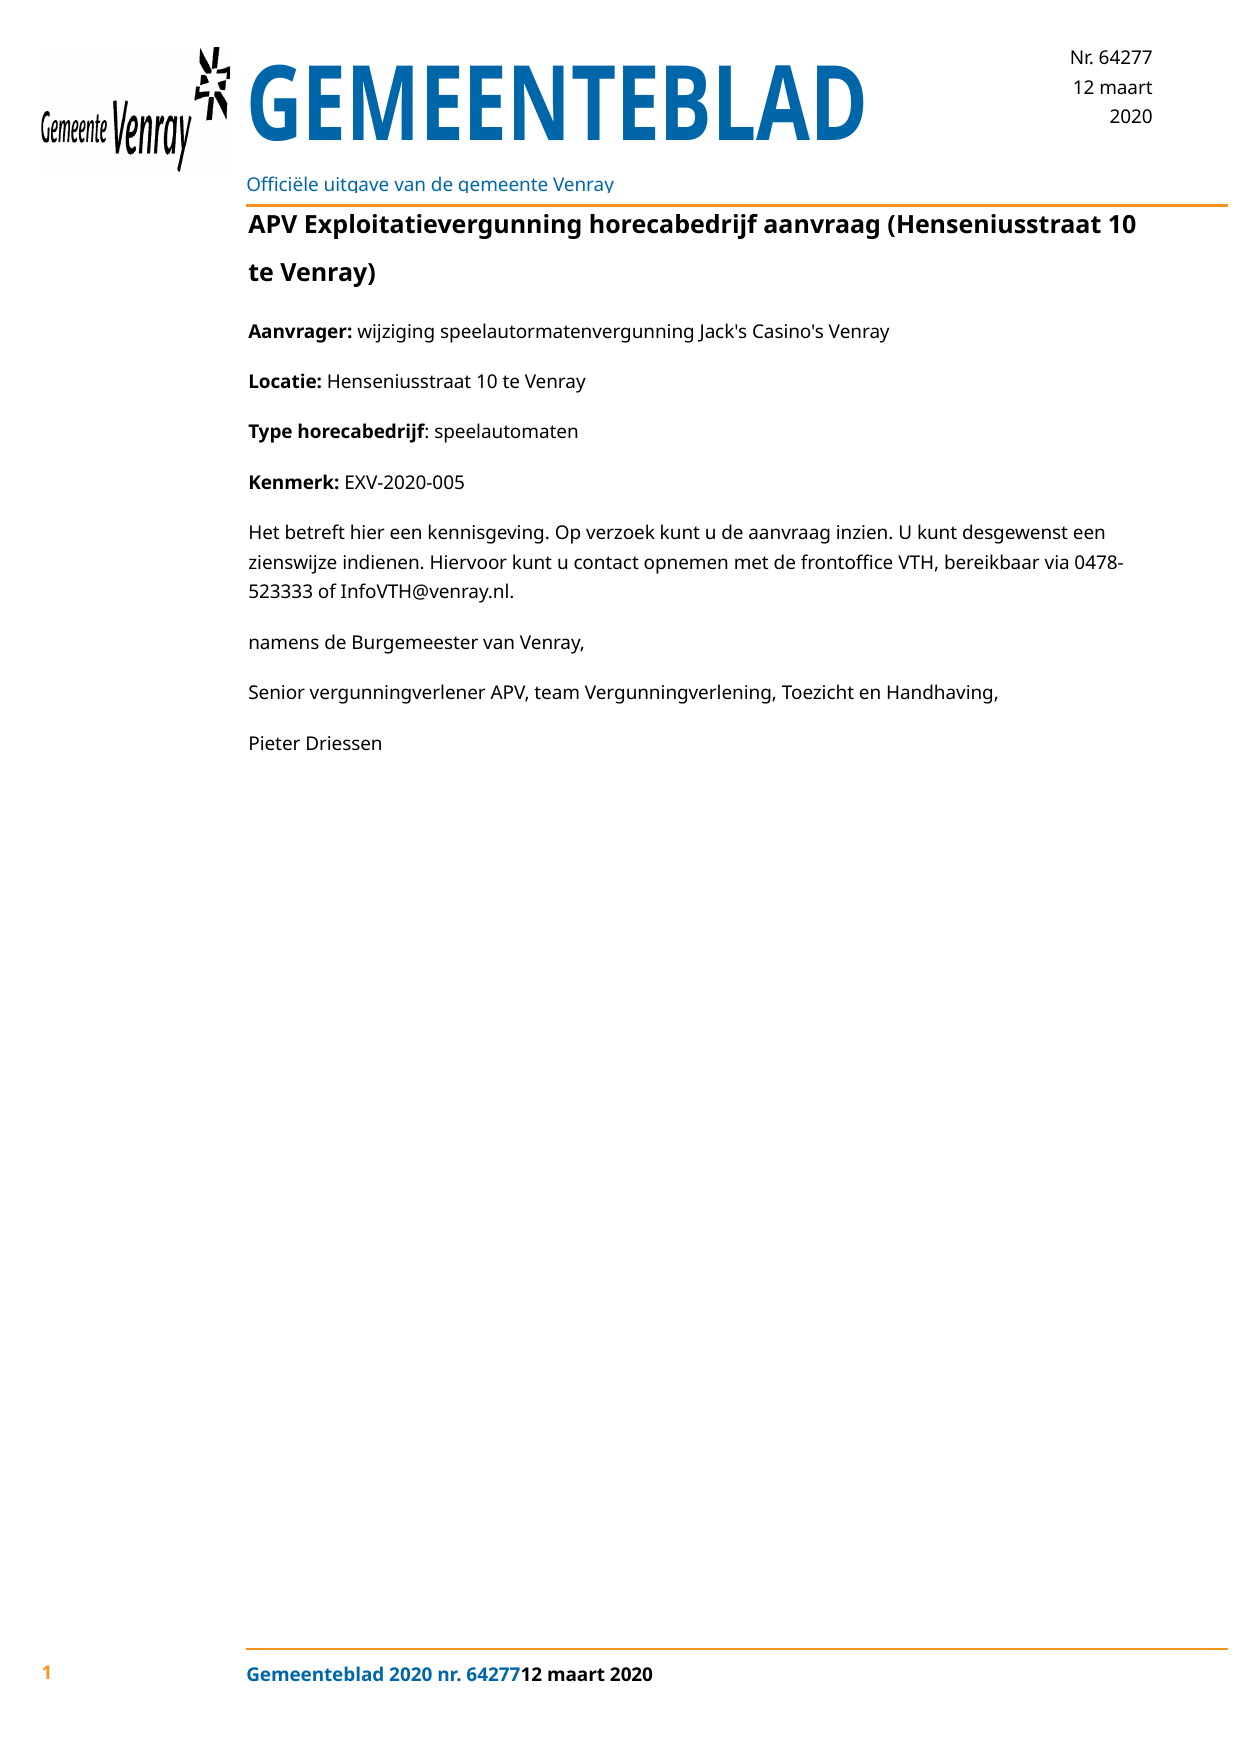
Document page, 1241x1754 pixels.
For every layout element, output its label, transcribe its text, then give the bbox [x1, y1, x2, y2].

text Het betreft hier een kennisgeving. Op verzoek kunt u de aanvraag inzien. U kunt desgewenst een zienswijze indienen. Hiervoor kunt u contact opnemen met de frontoffice VTH, bereikbaar via 0478-523333 of InfoVTH@venray.nl. [248, 519, 1152, 604]
text namens de Burgemeester van Venray, [248, 629, 1152, 655]
text Locatie: Henseniusstraat 10 te Venray [248, 368, 1152, 394]
text Pieter Driessen [248, 730, 1152, 756]
text Kenmerk: EXV-2020-005 [248, 469, 1152, 495]
text Type horecabedrijf: speelautomaten [248, 419, 1152, 444]
text APV Exploitatievergunning horecabedrijf aanvraag (Henseniusstraat 10 te Venray) [248, 207, 1152, 288]
text Senior vergunningverlener APV, team Vergunningverlening, Toezicht en Handhaving, [248, 679, 1152, 705]
text Aanvrager: wijziging speelautormatenvergunning Jack's Casino's Venray [248, 318, 1152, 344]
picture [41, 47, 231, 172]
